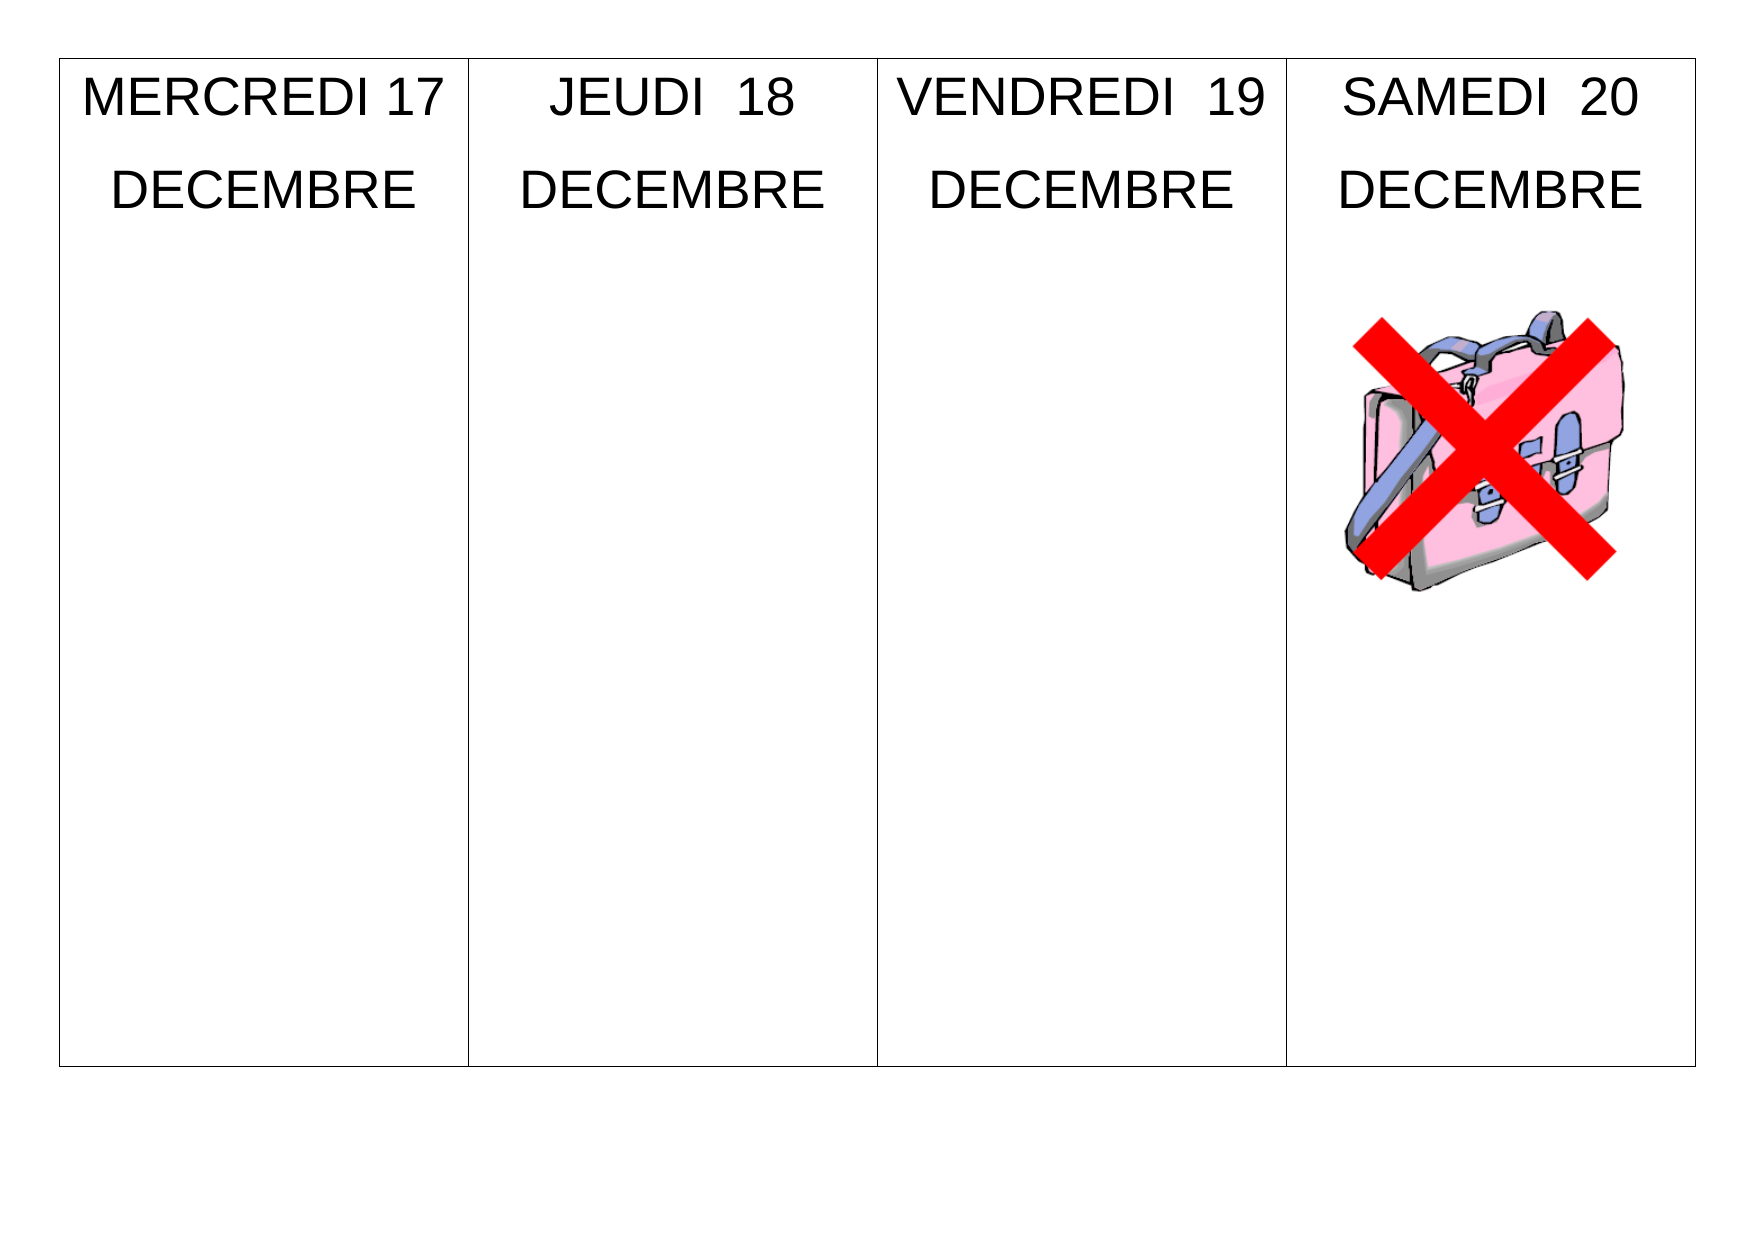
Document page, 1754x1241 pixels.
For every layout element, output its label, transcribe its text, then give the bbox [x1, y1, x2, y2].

table_header [1287, 308, 1695, 1066]
picture [1321, 307, 1646, 596]
table_header JEUDI 18 DECEMBRE [469, 59, 877, 1066]
table_header VENDREDI 19 DECEMBRE [878, 59, 1286, 1066]
table_header SAMEDI 20 DECEMBRE [1287, 59, 1695, 307]
table_header MERCREDI 17 DECEMBRE [60, 59, 468, 1066]
